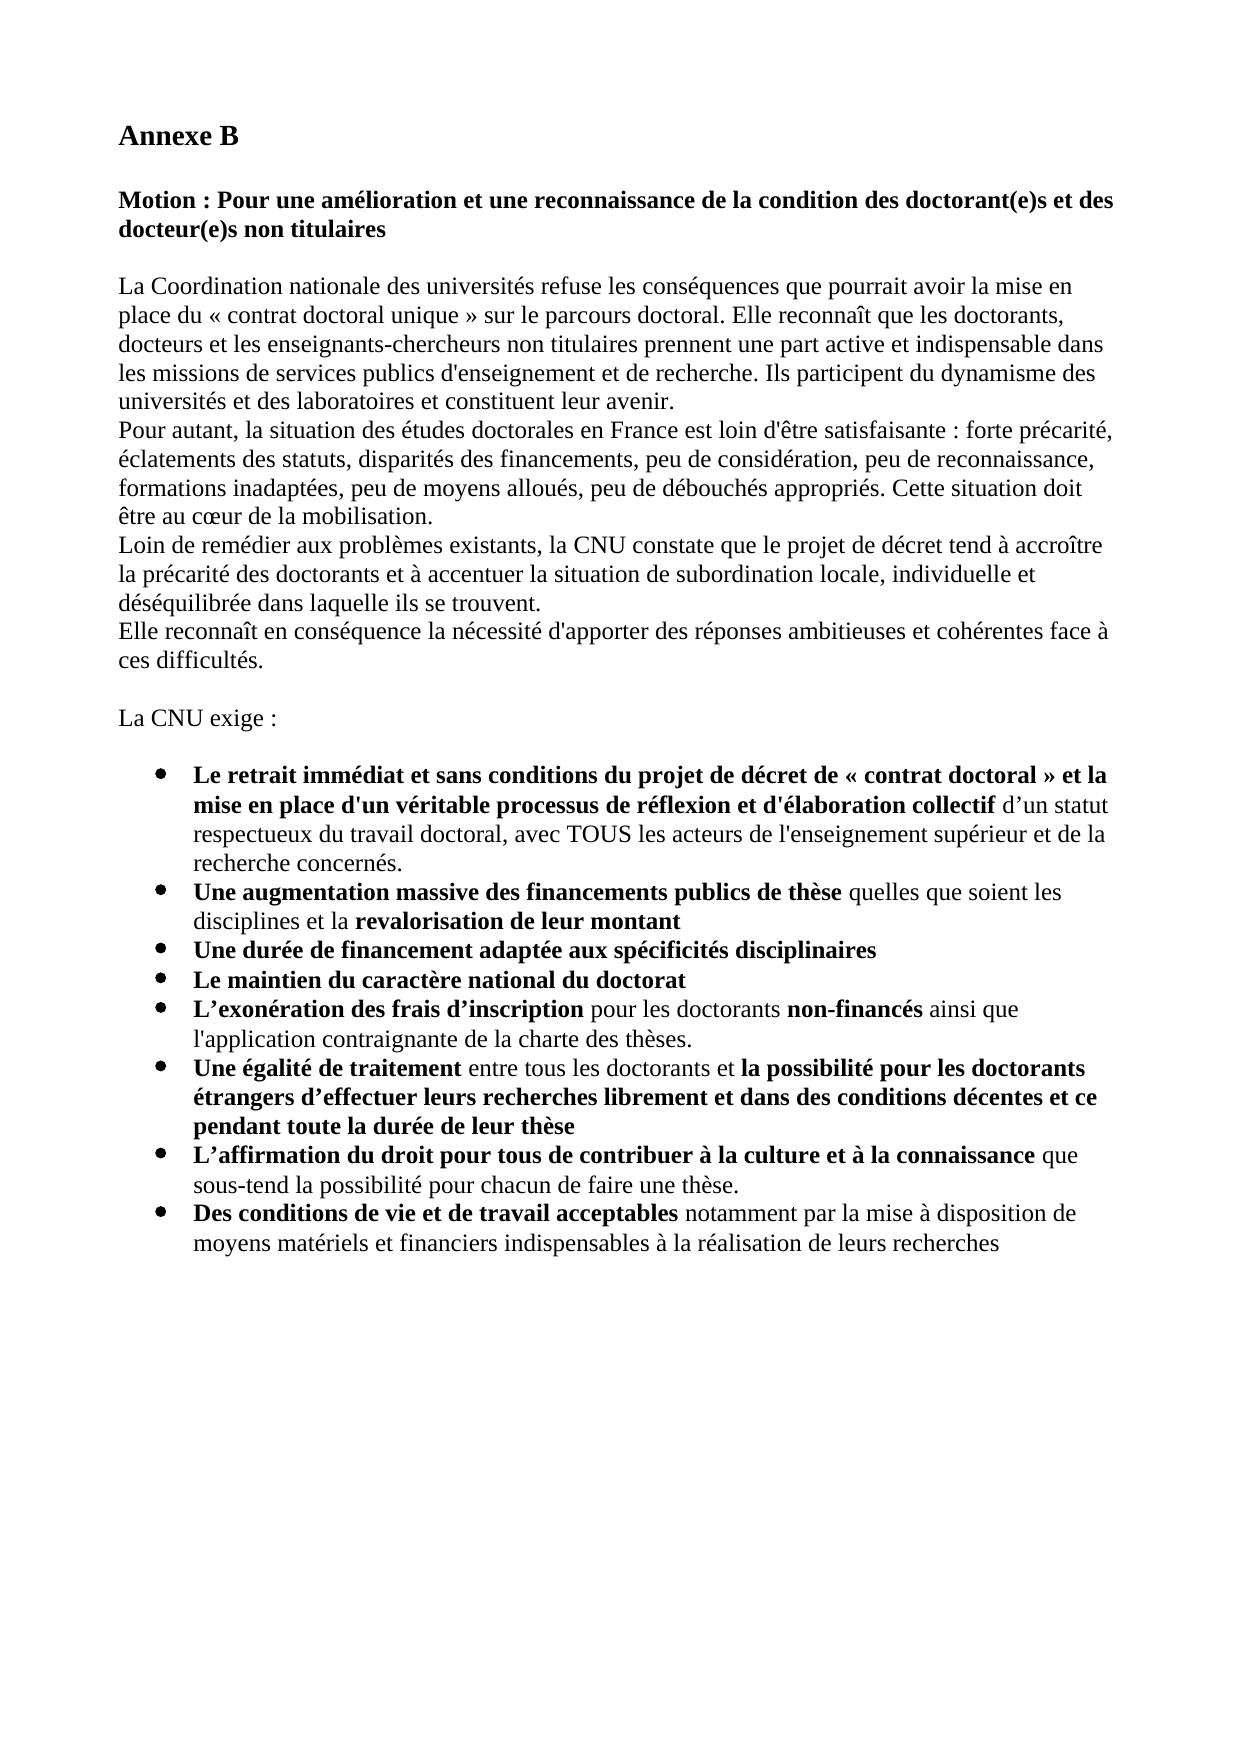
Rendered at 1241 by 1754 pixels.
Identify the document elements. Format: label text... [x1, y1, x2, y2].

list Une augmentation massive des financements publics de thèse quelles que soient les disciplines et la revalorisation de leur montant [156, 877, 1122, 935]
list Des conditions de vie et de travail acceptables notamment par la mise à disposition de moyens matériels et financiers indispensables à la réalisation de leurs recherches [156, 1198, 1122, 1257]
text Loin de remédier aux problèmes existants, la CNU constate que le projet de décret tend à accroître la précarité des doctorants et à accentuer la situation de subordination locale, individuelle et déséquilibrée dans laquelle ils se trouvent. [118, 530, 1122, 616]
list L’exonération des frais d’inscription pour les doctorants non-financés ainsi que l'application contraignante de la charte des thèses. [156, 994, 1122, 1053]
list Le maintien du caractère national du doctorat [156, 965, 1122, 994]
list Le retrait immédiat et sans conditions du projet de décret de « contrat doctoral » et la mise en place d'un véritable processus de réflexion et d'élaboration collectif d’un statut respectueux du travail doctoral, avec TOUS les acteurs de l'enseignement supérieur et de la recherche concernés. [156, 761, 1122, 877]
list Une durée de financement adaptée aux spécificités disciplinaires [156, 935, 1122, 965]
text La CNU exige : [118, 703, 1122, 731]
text Pour autant, la situation des études doctorales en France est loin d'être satisfaisante : forte précarité, éclatements des statuts, disparités des financements, peu de considération, peu de reconnaissance, formations inadaptées, peu de moyens alloués, peu de débouchés appropriés. Cette situation doit être au cœur de la mobilisation. [118, 415, 1122, 530]
text La Coordination nationale des universités refuse les conséquences que pourrait avoir la mise en place du « contrat doctoral unique » sur le parcours doctoral. Elle reconnaît que les doctorants, docteurs et les enseignants-chercheurs non titulaires prennent une part active et indispensable dans les missions de services publics d'enseignement et de recherche. Ils participent du dynamisme des universités et des laboratoires et constituent leur avenir. [118, 271, 1122, 415]
list L’affirmation du droit pour tous de contribuer à la culture et à la connaissance que sous-tend la possibilité pour chacun de faire une thèse. [156, 1140, 1122, 1198]
text Elle reconnaît en conséquence la nécessité d'apporter des réponses ambitieuses et cohérentes face à ces difficultés. [118, 616, 1122, 674]
text Annexe B [118, 118, 1122, 152]
text Motion : Pour une amélioration et une reconnaissance de la condition des doctorant(e)s et des docteur(e)s non titulaires [118, 185, 1122, 243]
list Une égalité de traitement entre tous les doctorants et la possibilité pour les doctorants étrangers d’effectuer leurs recherches librement et dans des conditions décentes et ce pendant toute la durée de leur thèse [156, 1053, 1122, 1140]
